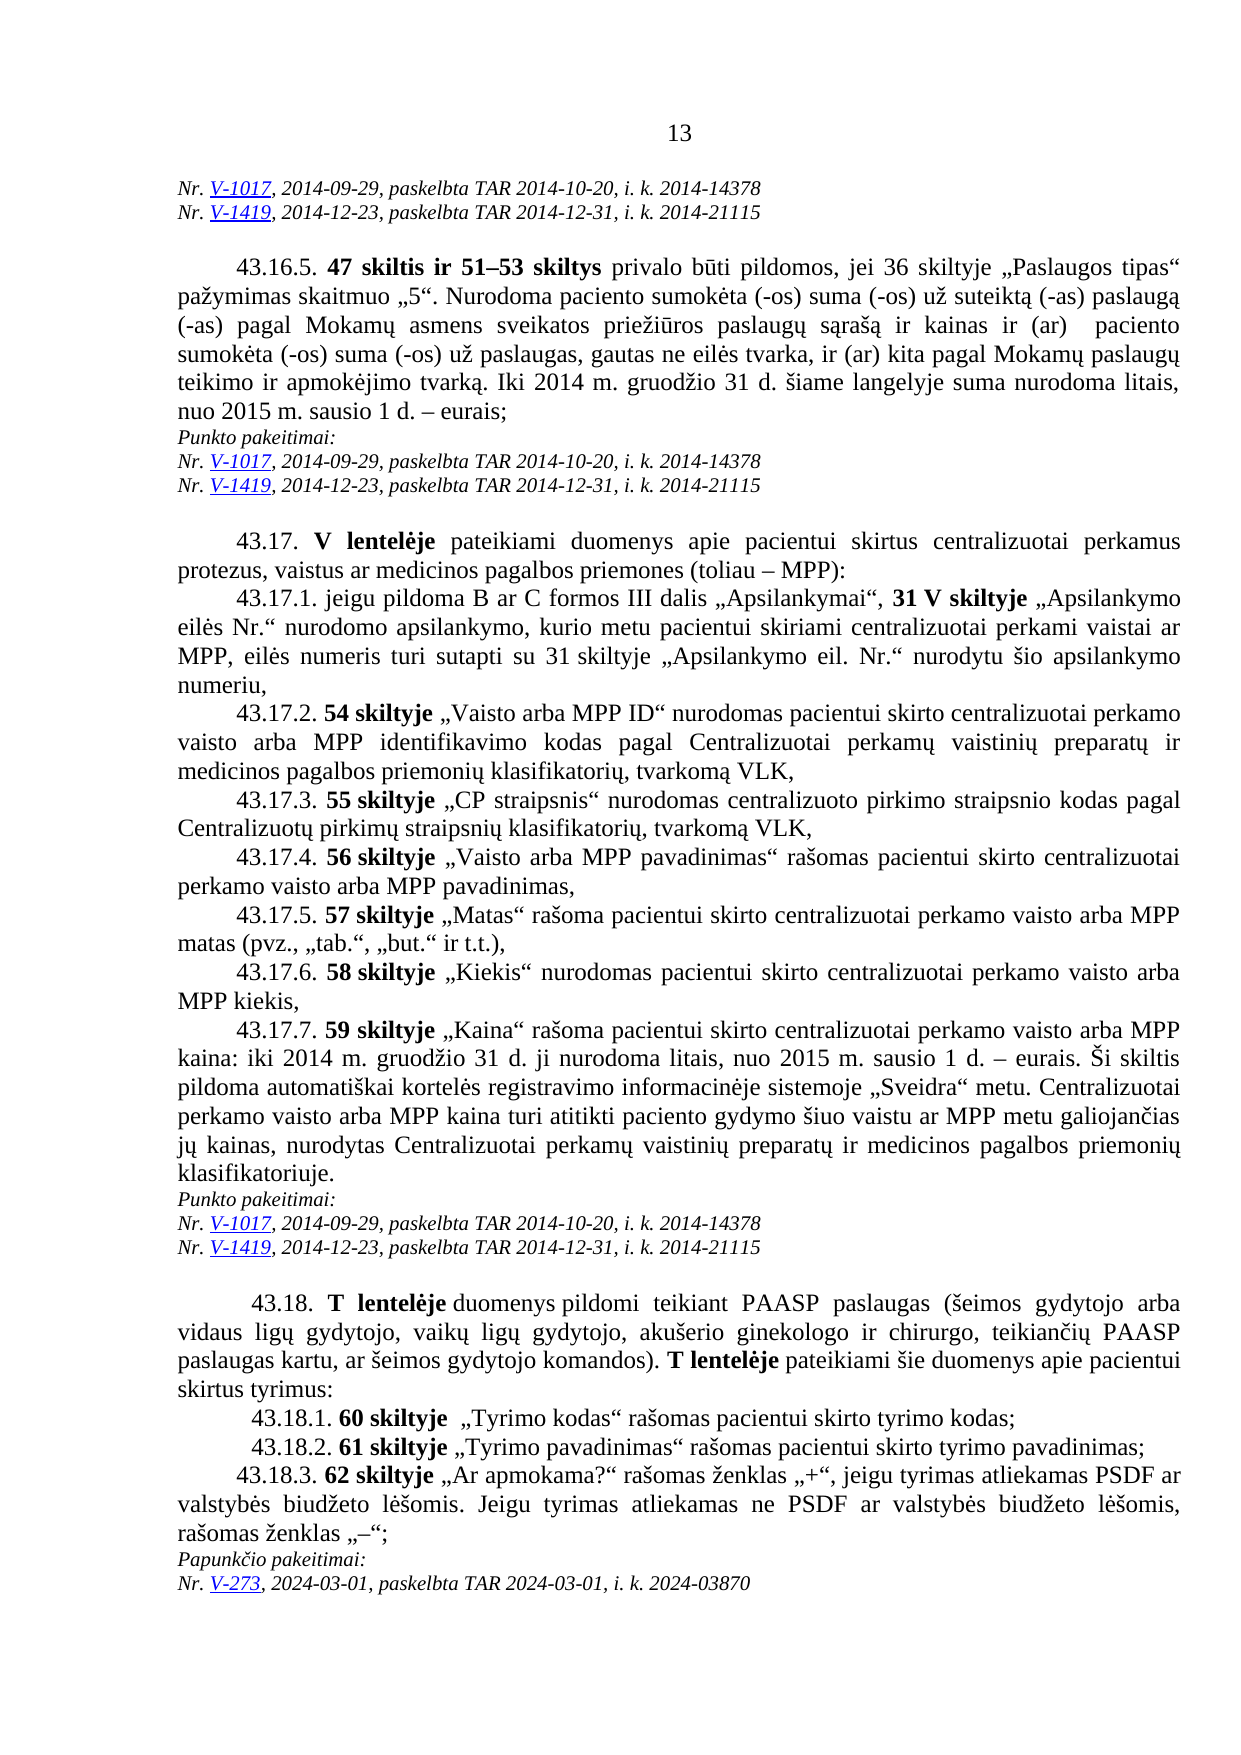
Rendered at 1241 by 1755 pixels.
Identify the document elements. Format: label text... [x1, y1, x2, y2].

text 43.17.1. jeigu pildoma B ar C formos III dalis „Apsilankymai“, 31 V skiltyje „Apsilankymo eilės Nr.“ nurodomo apsilankymo, kurio metu pacientui skiriami centralizuotai perkami vaistai ar MPP, eilės numeris turi sutapti su 31 skiltyje „Apsilankymo eil. Nr.“ nurodytu šio apsilankymo numeriu, [177, 583, 1181, 698]
text Punkto pakeitimai: [177, 425, 1181, 449]
text Nr. V-1419, 2014-12-23, paskelbta TAR 2014-12-31, i. k. 2014-21115 [177, 200, 1181, 224]
text Nr. V-1017, 2014-09-29, paskelbta TAR 2014-10-20, i. k. 2014-14378 [177, 176, 1181, 200]
text 43.17. V lentelėje pateikiami duomenys apie pacientui skirtus centralizuotai perkamus protezus, vaistus ar medicinos pagalbos priemones (toliau – MPP): [177, 526, 1181, 583]
text Nr. V-1419, 2014-12-23, paskelbta TAR 2014-12-31, i. k. 2014-21115 [177, 473, 1181, 497]
text 43.17.4. 56 skiltyje „Vaisto arba MPP pavadinimas“ rašomas pacientui skirto centralizuotai perkamo vaisto arba MPP pavadinimas, [177, 842, 1181, 900]
text 43.18.2. 61 skiltyje „Tyrimo pavadinimas“ rašomas pacientui skirto tyrimo pavadinimas; [177, 1432, 1181, 1461]
text 43.17.6. 58 skiltyje „Kiekis“ nurodomas pacientui skirto centralizuotai perkamo vaisto arba MPP kiekis, [177, 957, 1181, 1015]
text Punkto pakeitimai: [177, 1187, 1181, 1211]
text Papunkčio pakeitimai: [177, 1547, 1181, 1571]
text 43.17.5. 57 skiltyje „Matas“ rašoma pacientui skirto centralizuotai perkamo vaisto arba MPP matas (pvz., „tab.“, „but.“ ir t.t.), [177, 900, 1181, 957]
text 43.18.3. 62 skiltyje „Ar apmokama?“ rašomas ženklas „+“, jeigu tyrimas atliekamas PSDF ar valstybės biudžeto lėšomis. Jeigu tyrimas atliekamas ne PSDF ar valstybės biudžeto lėšomis, rašomas ženklas „–“; [177, 1461, 1181, 1547]
text Nr. V-273, 2024-03-01, paskelbta TAR 2024-03-01, i. k. 2024-03870 [177, 1571, 1181, 1595]
text 43.16.5. 47 skiltis ir 51–53 skiltys privalo būti pildomos, jei 36 skiltyje „Paslaugos tipas“ pažymimas skaitmuo „5“. Nurodoma paciento sumokėta (-os) suma (-os) už suteiktą (-as) paslaugą (-as) pagal Mokamų asmens sveikatos priežiūros paslaugų sąrašą ir kainas ir (ar) paciento sumokėta (-os) suma (-os) už paslaugas, gautas ne eilės tvarka, ir (ar) kita pagal Mokamų paslaugų teikimo ir apmokėjimo tvarką. Iki 2014 m. gruodžio 31 d. šiame langelyje suma nurodoma litais, nuo 2015 m. sausio 1 d. – eurais; [177, 252, 1181, 425]
text 43.18.1. 60 skiltyje „Tyrimo kodas“ rašomas pacientui skirto tyrimo kodas; [177, 1403, 1181, 1432]
text 43.18. T lentelėje duomenys pildomi teikiant PAASP paslaugas (šeimos gydytojo arba vidaus ligų gydytojo, vaikų ligų gydytojo, akušerio ginekologo ir chirurgo, teikiančių PAASP paslaugas kartu, ar šeimos gydytojo komandos). T lentelėje pateikiami šie duomenys apie pacientui skirtus tyrimus: [177, 1288, 1181, 1403]
text 43.17.7. 59 skiltyje „Kaina“ rašoma pacientui skirto centralizuotai perkamo vaisto arba MPP kaina: iki 2014 m. gruodžio 31 d. ji nurodoma litais, nuo 2015 m. sausio 1 d. – eurais. Ši skiltis pildoma automatiškai kortelės registravimo informacinėje sistemoje „Sveidra“ metu. Centralizuotai perkamo vaisto arba MPP kaina turi atitikti paciento gydymo šiuo vaistu ar MPP metu galiojančias jų kainas, nurodytas Centralizuotai perkamų vaistinių preparatų ir medicinos pagalbos priemonių klasifikatoriuje. [177, 1015, 1181, 1187]
text 43.17.2. 54 skiltyje „Vaisto arba MPP ID“ nurodomas pacientui skirto centralizuotai perkamo vaisto arba MPP identifikavimo kodas pagal Centralizuotai perkamų vaistinių preparatų ir medicinos pagalbos priemonių klasifikatorių, tvarkomą VLK, [177, 698, 1181, 785]
text Nr. V-1017, 2014-09-29, paskelbta TAR 2014-10-20, i. k. 2014-14378 [177, 1211, 1181, 1235]
text Nr. V-1017, 2014-09-29, paskelbta TAR 2014-10-20, i. k. 2014-14378 [177, 449, 1181, 473]
text 43.17.3. 55 skiltyje „CP straipsnis“ nurodomas centralizuoto pirkimo straipsnio kodas pagal Centralizuotų pirkimų straipsnių klasifikatorių, tvarkomą VLK, [177, 785, 1181, 842]
text Nr. V-1419, 2014-12-23, paskelbta TAR 2014-12-31, i. k. 2014-21115 [177, 1235, 1181, 1259]
